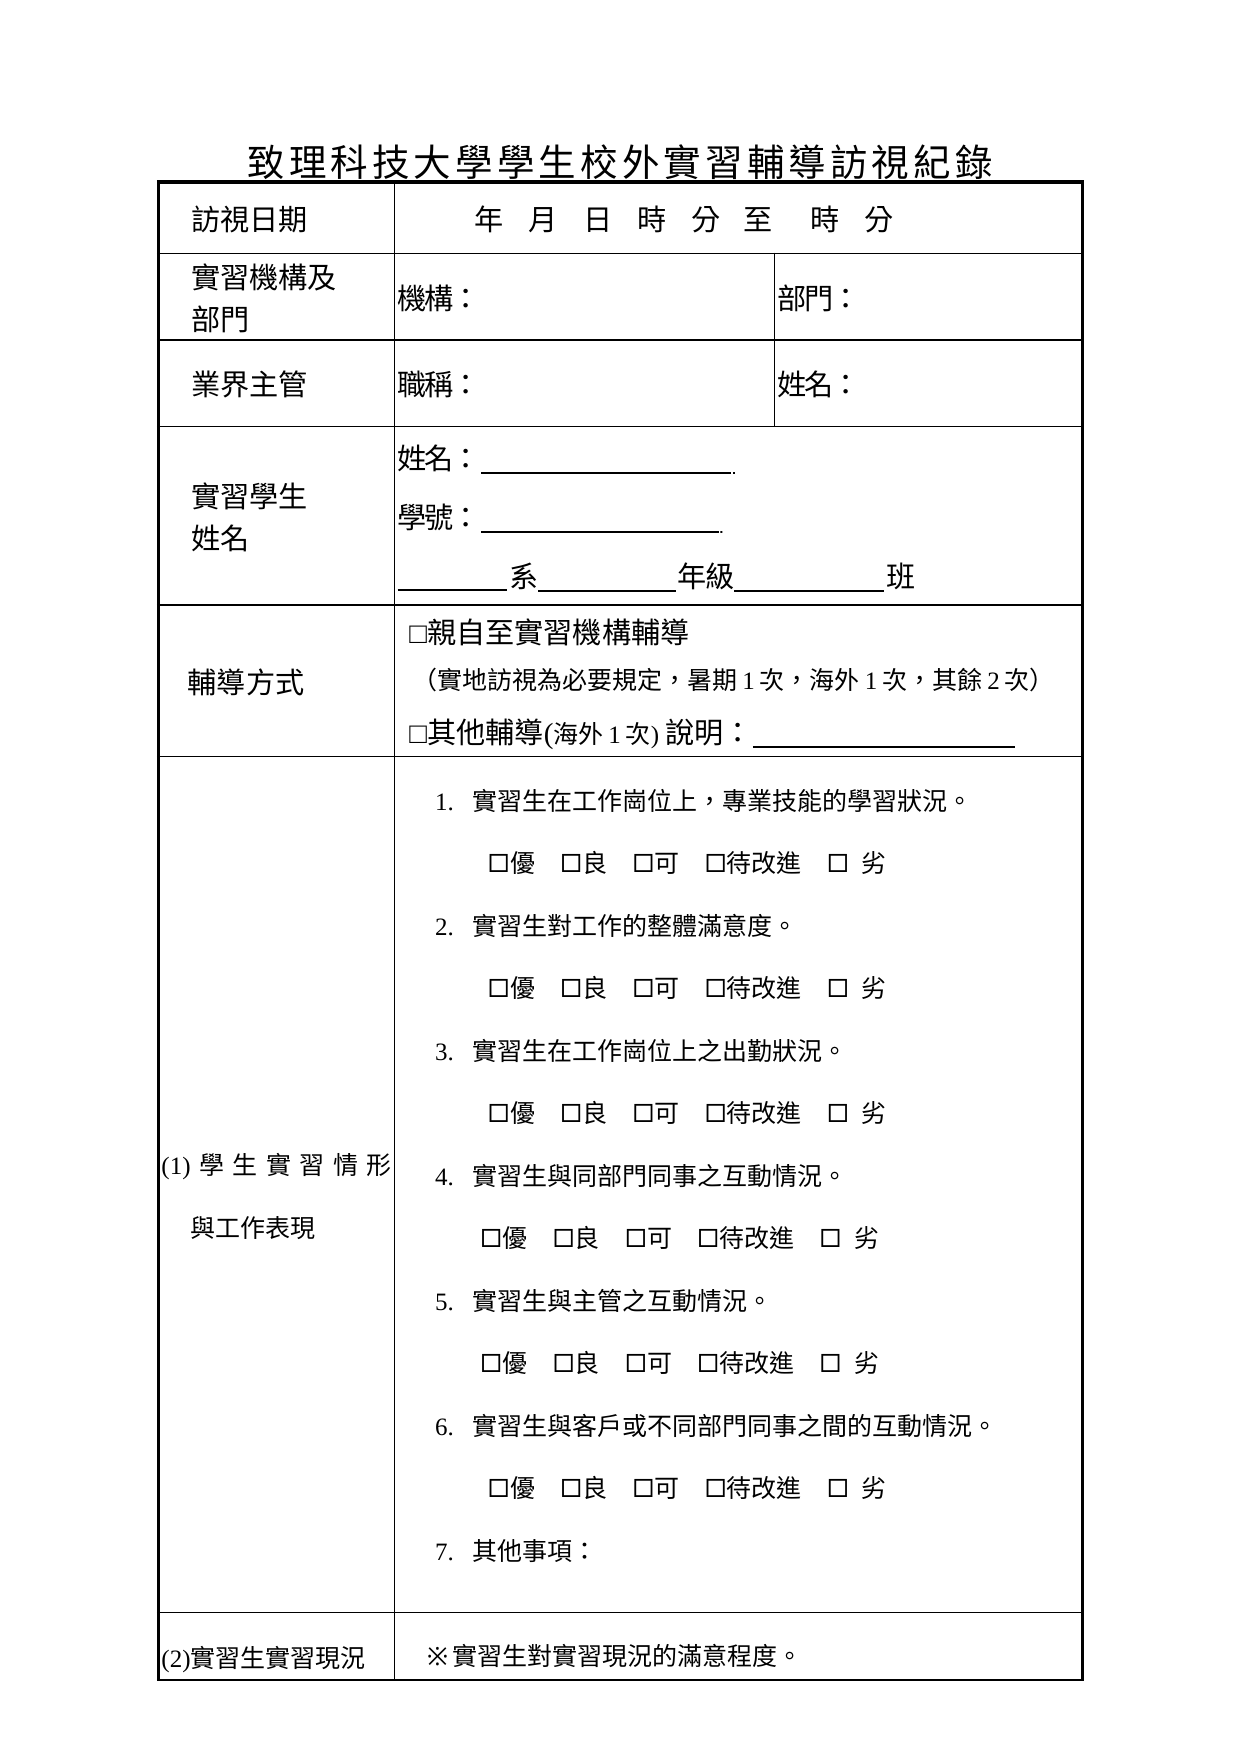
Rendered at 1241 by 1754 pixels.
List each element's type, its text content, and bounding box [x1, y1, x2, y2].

table_cell 實習機構及部門 [160, 254, 394, 339]
table_cell 姓名： 學號： 系 年級 班 [395, 427, 1081, 604]
text 致理科技大學學生校外實習輔導訪視紀錄 [118, 118, 1122, 180]
table_cell 輔導方式 [160, 606, 394, 756]
table_cell ※實習生對實習現況的滿意程度。 [395, 1613, 1081, 1679]
table_cell 姓名： [775, 341, 1081, 426]
table_cell (2)實習生實習現況 [160, 1613, 394, 1679]
table_cell (1)學生實習情形 與工作表現 [160, 757, 394, 1612]
table_cell 實習生在工作崗位上，專業技能的學習狀況。 優 良 可 待改進  劣 實習生對工作的整體滿意度。 優 良 可 待改進  劣 實習生在工作崗位上之出勤狀況。 優 良 可 待改進  劣 實習生與同部門同事之互動情況。 優 良 可 待改進  劣 實習生與主管之互動情況。 優 良 可 待改進  劣 實習生與客戶或不同部門同事之間的互動情況。 優 良 可 待改進  劣 其他事項： [395, 757, 1081, 1612]
table_cell 實習學生 姓名 [160, 427, 394, 604]
table_cell □親自至實習機構輔導 （實地訪視為必要規定，暑期1次，海外1次，其餘2次） □其他輔導(海外1次) 說明： [395, 606, 1081, 756]
table_cell 部門： [775, 254, 1081, 339]
table_cell 業界主管 [160, 341, 394, 426]
table_header 年 月 日 時 分 至 時 分 [395, 184, 1081, 253]
table_cell 機構： [395, 254, 774, 339]
table_header 訪視日期 [160, 184, 394, 253]
table_cell 職稱： [395, 341, 774, 426]
